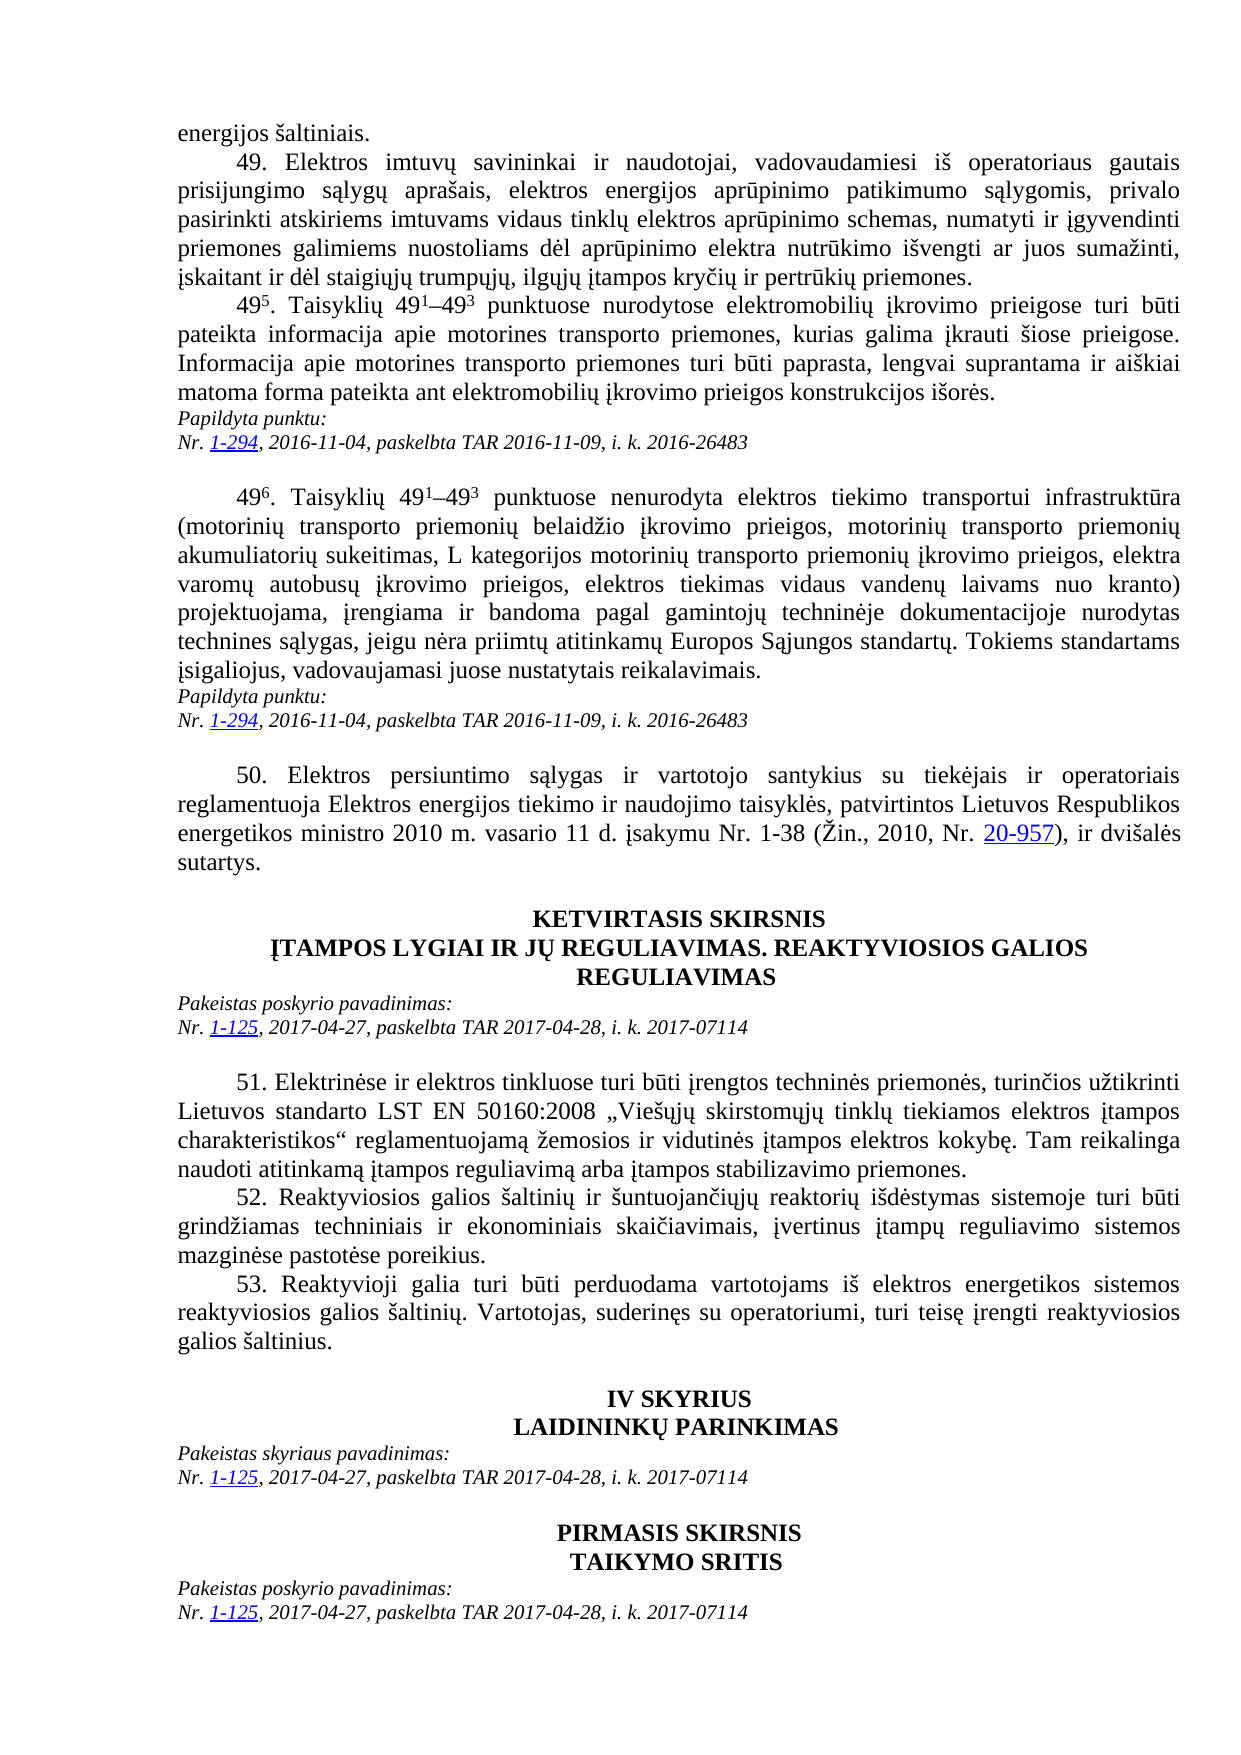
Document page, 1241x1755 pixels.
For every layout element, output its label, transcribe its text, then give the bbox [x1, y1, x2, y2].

text Nr. 1-294, 2016-11-04, paskelbta TAR 2016-11-09, i. k. 2016-26483 [177, 430, 1181, 454]
text Papildyta punktu: [177, 684, 1181, 708]
text TAIKYMO SRITIS [177, 1547, 1181, 1576]
text 51. Elektrinėse ir elektros tinkluose turi būti įrengtos techninės priemonės, turinčios užtikrinti Lietuvos standarto LST EN 50160:2008 „Viešųjų skirstomųjų tinklų tiekiamos elektros įtampos charakteristikos“ reglamentuojamą žemosios ir vidutinės įtampos elektros kokybę. Tam reikalinga naudoti atitinkamą įtampos reguliavimą arba įtampos stabilizavimo priemones. [177, 1067, 1181, 1182]
text 495. Taisyklių 491–493 punktuose nurodytose elektromobilių įkrovimo prieigose turi būti pateikta informacija apie motorines transporto priemones, kurias galima įkrauti šiose prieigose. Informacija apie motorines transporto priemones turi būti paprasta, lengvai suprantama ir aiškiai matoma forma pateikta ant elektromobilių įkrovimo prieigos konstrukcijos išorės. [177, 291, 1181, 406]
text Pakeistas skyriaus pavadinimas: [177, 1441, 1181, 1465]
text 53. Reaktyvioji galia turi būti perduodama vartotojams iš elektros energetikos sistemos reaktyviosios galios šaltinių. Vartotojas, suderinęs su operatoriumi, turi teisę įrengti reaktyviosios galios šaltinius. [177, 1269, 1181, 1355]
text Nr. 1-125, 2017-04-27, paskelbta TAR 2017-04-28, i. k. 2017-07114 [177, 1465, 1181, 1489]
text IV SKYRIUS [177, 1384, 1181, 1412]
text Pakeistas poskyrio pavadinimas: [177, 1576, 1181, 1600]
text LAIDININKŲ PARINKIMAS [177, 1412, 1181, 1441]
text KETVIRTASIS SKIRSNIS [177, 904, 1181, 933]
text Nr. 1-125, 2017-04-27, paskelbta TAR 2017-04-28, i. k. 2017-07114 [177, 1600, 1181, 1624]
text Papildyta punktu: [177, 406, 1181, 430]
text energijos šaltiniais. [177, 118, 1181, 147]
text PIRMASIS SKIRSNIS [177, 1518, 1181, 1547]
text 52. Reaktyviosios galios šaltinių ir šuntuojančiųjų reaktorių išdėstymas sistemoje turi būti grindžiamas techniniais ir ekonominiais skaičiavimais, įvertinus įtampų reguliavimo sistemos mazginėse pastotėse poreikius. [177, 1182, 1181, 1269]
text 50. Elektros persiuntimo sąlygas ir vartotojo santykius su tiekėjais ir operatoriais reglamentuoja Elektros energijos tiekimo ir naudojimo taisyklės, patvirtintos Lietuvos Respublikos energetikos ministro 2010 m. vasario 11 d. įsakymu Nr. 1-38 (Žin., 2010, Nr. 20-957), ir dvišalės sutartys. [177, 761, 1181, 876]
text Nr. 1-125, 2017-04-27, paskelbta TAR 2017-04-28, i. k. 2017-07114 [177, 1015, 1181, 1039]
text ĮTAMPOS LYGIAI IR JŲ REGULIAVIMAS. REAKTYVIOSIOS GALIOS REGULIAVIMAS [177, 933, 1181, 991]
text Pakeistas poskyrio pavadinimas: [177, 991, 1181, 1015]
text 496. Taisyklių 491–493 punktuose nenurodyta elektros tiekimo transportui infrastruktūra (motorinių transporto priemonių belaidžio įkrovimo prieigos, motorinių transporto priemonių akumuliatorių sukeitimas, L kategorijos motorinių transporto priemonių įkrovimo prieigos, elektra varomų autobusų įkrovimo prieigos, elektros tiekimas vidaus vandenų laivams nuo kranto) projektuojama, įrengiama ir bandoma pagal gamintojų techninėje dokumentacijoje nurodytas technines sąlygas, jeigu nėra priimtų atitinkamų Europos Sąjungos standartų. Tokiems standartams įsigaliojus, vadovaujamasi juose nustatytais reikalavimais. [177, 482, 1181, 684]
text Nr. 1-294, 2016-11-04, paskelbta TAR 2016-11-09, i. k. 2016-26483 [177, 708, 1181, 732]
text 49. Elektros imtuvų savininkai ir naudotojai, vadovaudamiesi iš operatoriaus gautais prisijungimo sąlygų aprašais, elektros energijos aprūpinimo patikimumo sąlygomis, privalo pasirinkti atskiriems imtuvams vidaus tinklų elektros aprūpinimo schemas, numatyti ir įgyvendinti priemones galimiems nuostoliams dėl aprūpinimo elektra nutrūkimo išvengti ar juos sumažinti, įskaitant ir dėl staigiųjų trumpųjų, ilgųjų įtampos kryčių ir pertrūkių priemones. [177, 147, 1181, 291]
